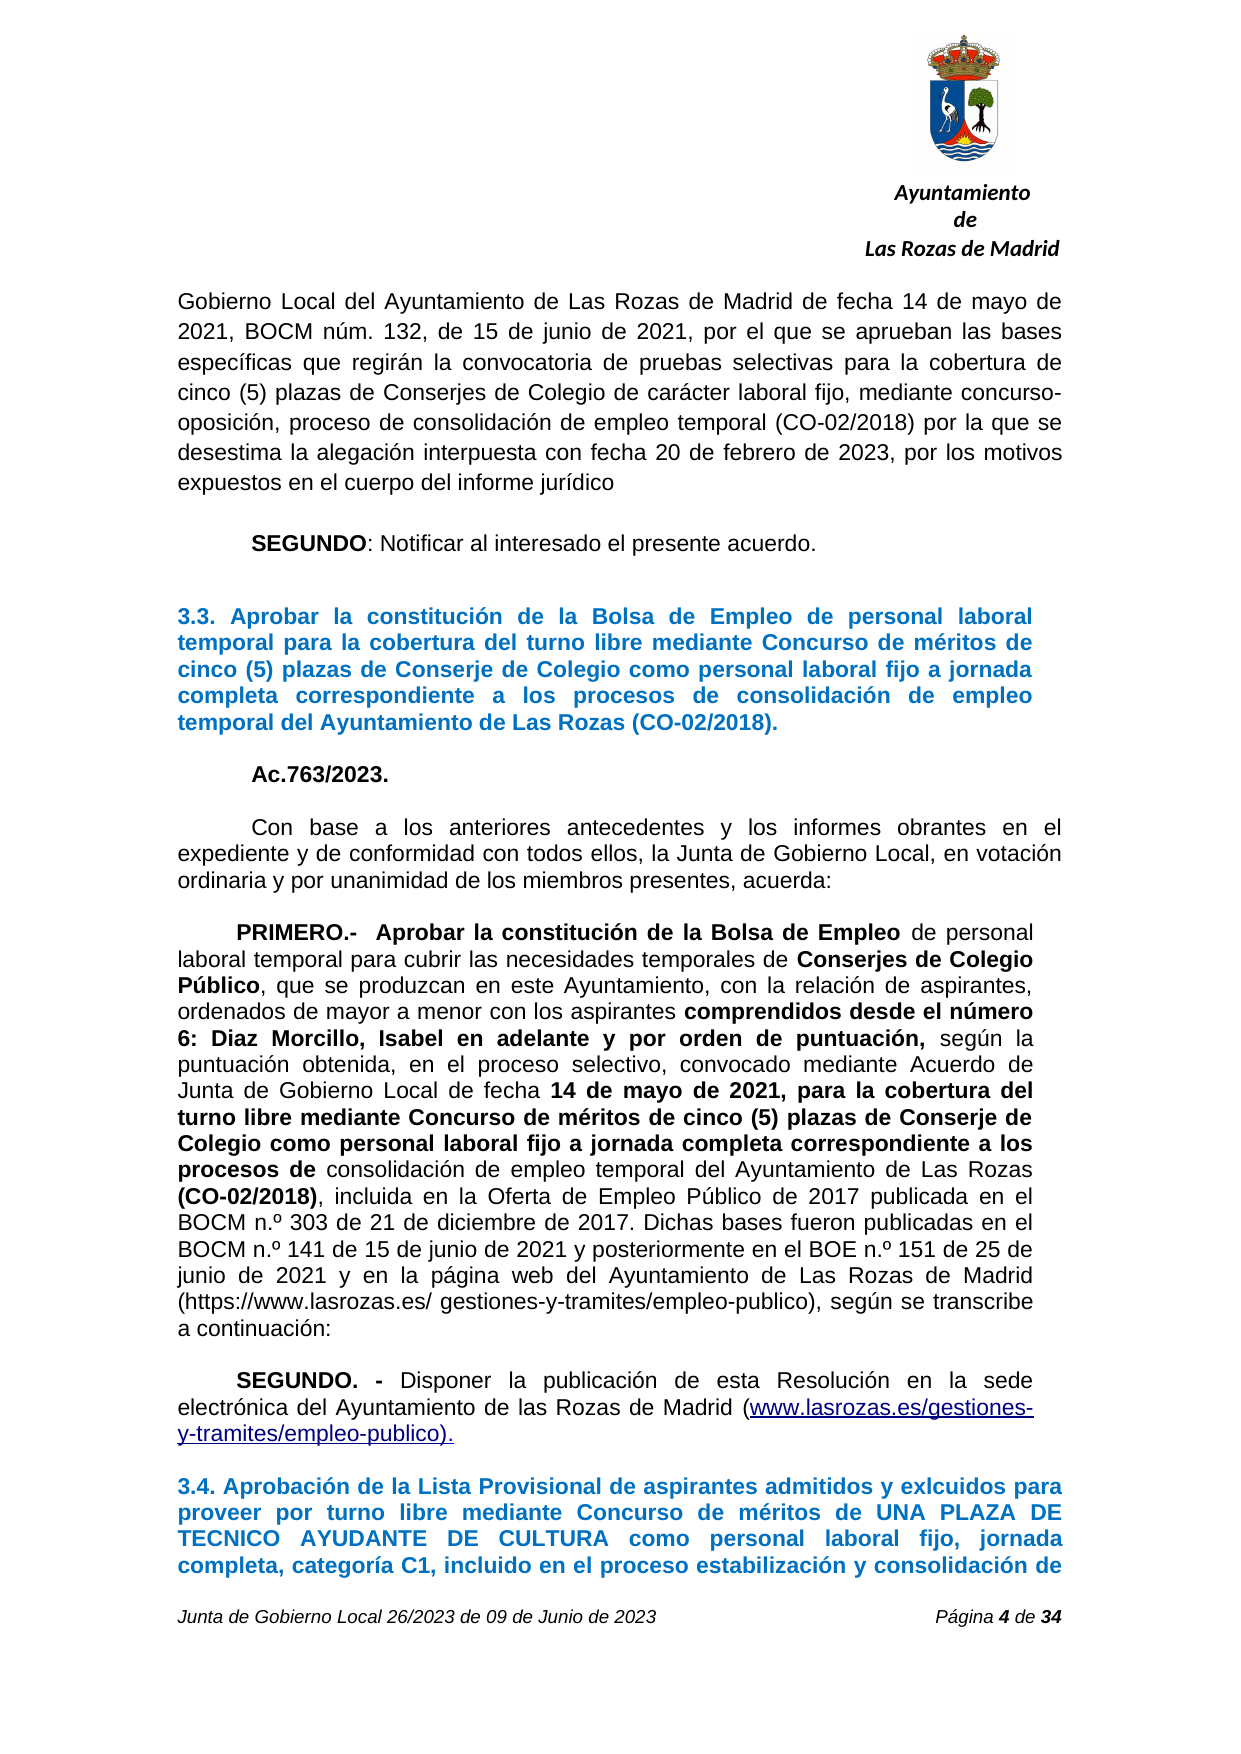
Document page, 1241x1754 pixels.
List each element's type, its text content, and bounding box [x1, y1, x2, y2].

text Gobierno Local del Ayuntamiento de Las Rozas de Madrid de fecha 14 de mayo de 2021, BOCM núm. 132, de 15 de junio de 2021, por el que se aprueban las bases específicas que regirán la convocatoria de pruebas selectivas para la cobertura de cinco (5) plazas de Conserjes de Colegio de carácter laboral fijo, mediante concurso-oposición, proceso de consolidación de empleo temporal (CO-02/2018) por la que se desestima la alegación interpuesta con fecha 20 de febrero de 2023, por los motivos expuestos en el cuerpo del informe jurídico [177, 288, 1063, 496]
text Ac.763/2023. [177, 761, 1063, 787]
text 3.3. Aprobar la constitución de la Bolsa de Empleo de personal laboral temporal para la cobertura del turno libre mediante Concurso de méritos de cinco (5) plazas de Conserje de Colegio como personal laboral fijo a jornada completa correspondiente a los procesos de consolidación de empleo temporal del Ayuntamiento de Las Rozas (CO-02/2018). [177, 603, 1033, 735]
text SEGUNDO. - Disponer la publicación de esta Resolución en la sede electrónica del Ayuntamiento de las Rozas de Madrid (www.lasrozas.es/gestiones-y-tramites/empleo-publico). [177, 1367, 1033, 1446]
text 3.4. Aprobación de la Lista Provisional de aspirantes admitidos y exlcuidos para proveer por turno libre mediante Concurso de méritos de UNA PLAZA DE TECNICO AYUDANTE DE CULTURA como personal laboral fijo, jornada completa, categoría C1, incluido en el proceso estabilización y consolidación de [177, 1473, 1063, 1578]
text SEGUNDO: Notificar al interesado el presente acuerdo. [177, 530, 1063, 556]
text Con base a los anteriores antecedentes y los informes obrantes en el expediente y de conformidad con todos ellos, la Junta de Gobierno Local, en votación ordinaria y por unanimidad de los miembros presentes, acuerda: [177, 814, 1063, 893]
text PRIMERO.- Aprobar la constitución de la Bolsa de Empleo de personal laboral temporal para cubrir las necesidades temporales de Conserjes de Colegio Público, que se produzcan en este Ayuntamiento, con la relación de aspirantes, ordenados de mayor a menor con los aspirantes comprendidos desde el número 6: Diaz Morcillo, Isabel en adelante y por orden de puntuación, según la puntuación obtenida, en el proceso selectivo, convocado mediante Acuerdo de Junta de Gobierno Local de fecha 14 de mayo de 2021, para la cobertura del turno libre mediante Concurso de méritos de cinco (5) plazas de Conserje de Colegio como personal laboral fijo a jornada completa correspondiente a los procesos de consolidación de empleo temporal del Ayuntamiento de Las Rozas (CO-02/2018), incluida en la Oferta de Empleo Público de 2017 publicada en el BOCM n.º 303 de 21 de diciembre de 2017. Dichas bases fueron publicadas en el BOCM n.º 141 de 15 de junio de 2021 y posteriormente en el BOE n.º 151 de 25 de junio de 2021 y en la página web del Ayuntamiento de Las Rozas de Madrid (https://www.lasrozas.es/ gestiones-y-tramites/empleo-publico), según se transcribe a continuación: [177, 919, 1033, 1341]
